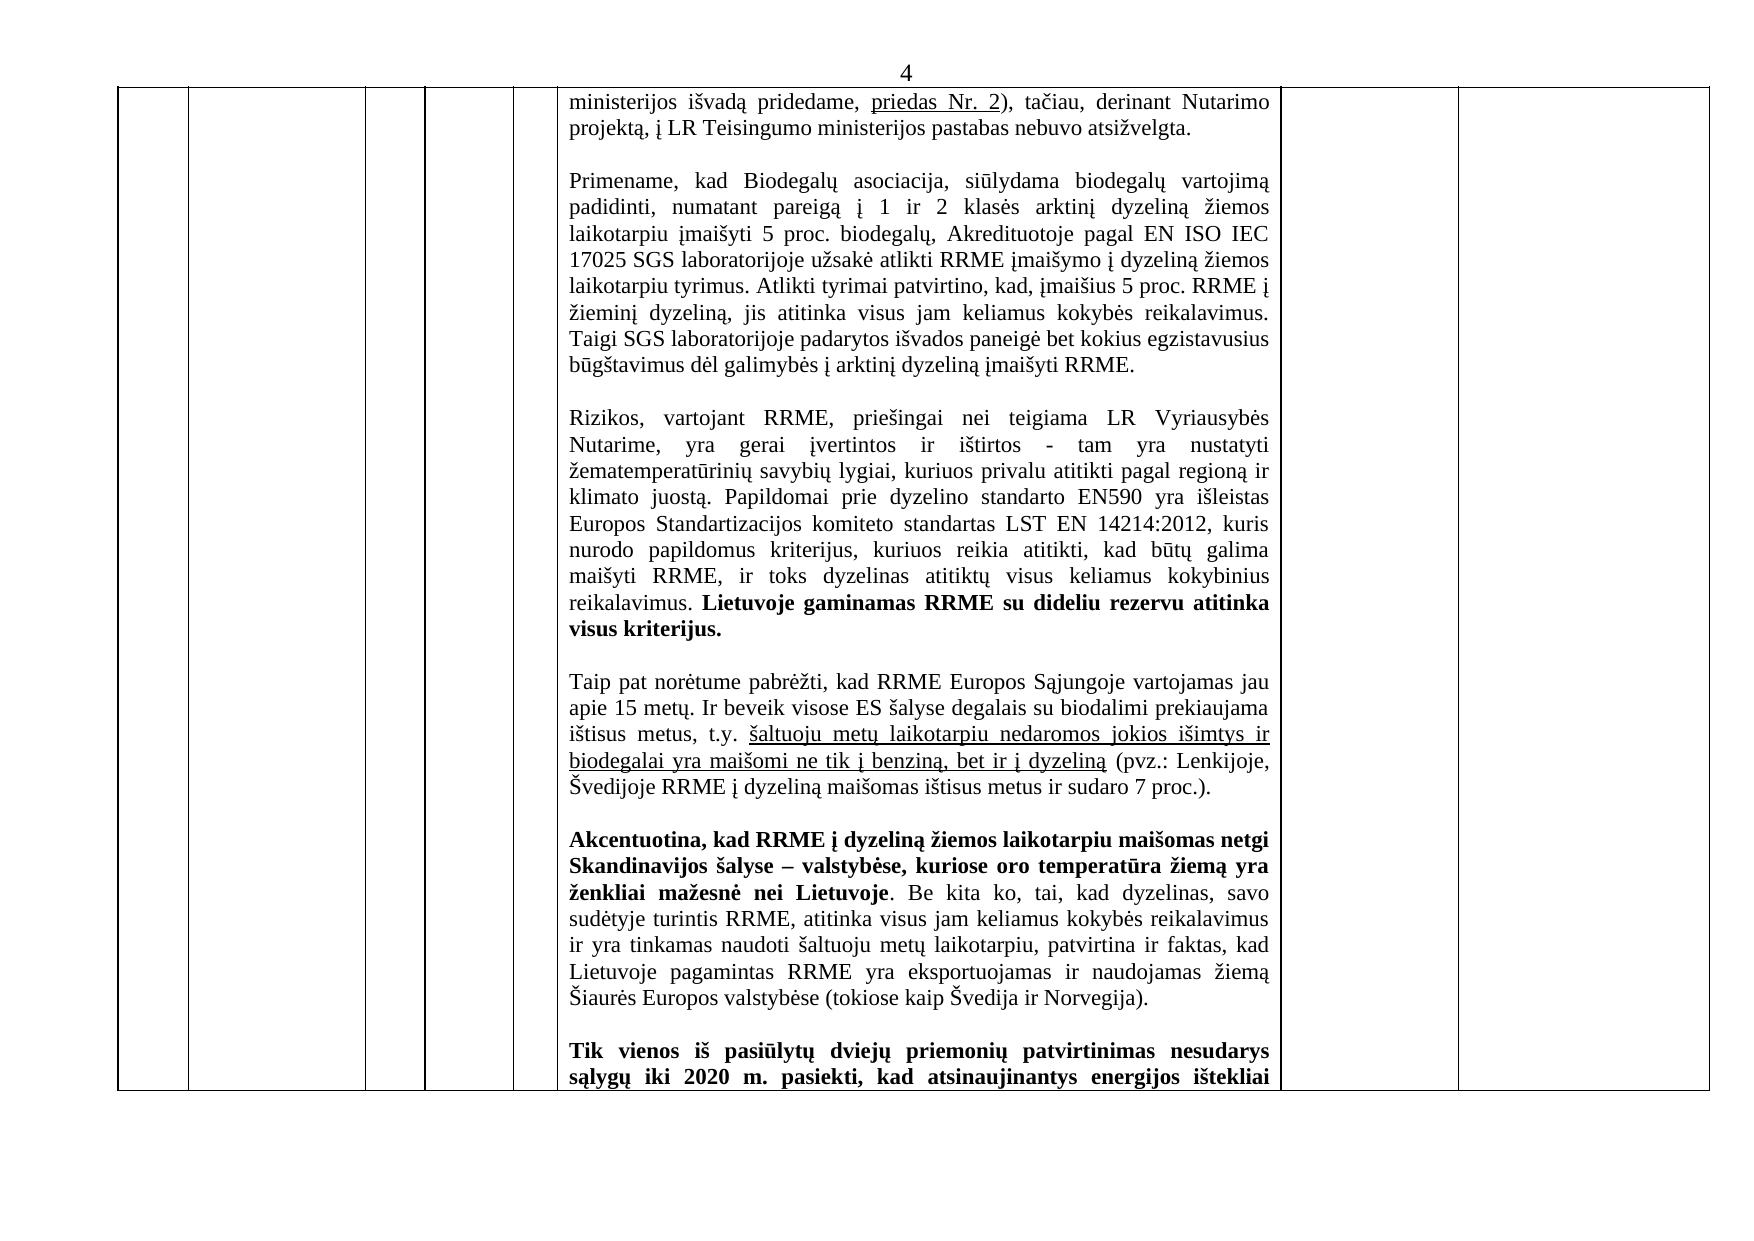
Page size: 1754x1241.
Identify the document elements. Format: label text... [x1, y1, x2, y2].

table_cell [514, 88, 557, 1089]
table_cell [366, 88, 424, 1089]
table_cell [119, 88, 188, 1089]
table_cell ministerijos išvadą pridedame, priedas Nr. 2), tačiau, derinant Nutarimo projektą, į LR Teisingumo ministerijos pastabas nebuvo atsižvelgta. Primename, kad Biodegalų asociacija, siūlydama biodegalų vartojimą padidinti, numatant pareigą į 1 ir 2 klasės arktinį dyzeliną žiemos laikotarpiu įmaišyti 5 proc. biodegalų, Akredituotoje pagal EN ISO IEC 17025 SGS laboratorijoje užsakė atlikti RRME įmaišymo į dyzeliną žiemos laikotarpiu tyrimus. Atlikti tyrimai patvirtino, kad, įmaišius 5 proc. RRME į žieminį dyzeliną, jis atitinka visus jam keliamus kokybės reikalavimus. Taigi SGS laboratorijoje padarytos išvados paneigė bet kokius egzistavusius būgštavimus dėl galimybės į arktinį dyzeliną įmaišyti RRME. Rizikos, vartojant RRME, priešingai nei teigiama LR Vyriausybės Nutarime, yra gerai įvertintos ir ištirtos - tam yra nustatyti žematemperatūrinių savybių lygiai, kuriuos privalu atitikti pagal regioną ir klimato juostą. Papildomai prie dyzelino standarto EN590 yra išleistas Europos Standartizacijos komiteto standartas LST EN 14214:2012, kuris nurodo papildomus kriterijus, kuriuos reikia atitikti, kad būtų galima maišyti RRME, ir toks dyzelinas atitiktų visus keliamus kokybinius reikalavimus. Lietuvoje gaminamas RRME su dideliu rezervu atitinka visus kriterijus. Taip pat norėtume pabrėžti, kad RRME Europos Sąjungoje vartojamas jau apie 15 metų. Ir beveik visose ES šalyse degalais su biodalimi prekiaujama ištisus metus, t.y. šaltuoju metų laikotarpiu nedaromos jokios išimtys ir biodegalai yra maišomi ne tik į benziną, bet ir į dyzeliną (pvz.: Lenkijoje, Švedijoje RRME į dyzeliną maišomas ištisus metus ir sudaro 7 proc.). Akcentuotina, kad RRME į dyzeliną žiemos laikotarpiu maišomas netgi Skandinavijos šalyse – valstybėse, kuriose oro temperatūra žiemą yra ženkliai mažesnė nei Lietuvoje. Be kita ko, tai, kad dyzelinas, savo sudėtyje turintis RRME, atitinka visus jam keliamus kokybės reikalavimus ir yra tinkamas naudoti šaltuoju metų laikotarpiu, patvirtina ir faktas, kad Lietuvoje pagamintas RRME yra eksportuojamas ir naudojamas žiemą Šiaurės Europos valstybėse (tokiose kaip Švedija ir Norvegija). Tik vienos iš pasiūlytų dviejų priemonių patvirtinimas nesudarys sąlygų iki 2020 m. pasiekti, kad atsinaujinantys energijos ištekliai [558, 88, 1280, 1089]
table_cell [189, 88, 365, 1089]
table_cell [426, 88, 513, 1089]
table_cell [1459, 88, 1709, 1089]
table_cell [1282, 88, 1458, 1089]
